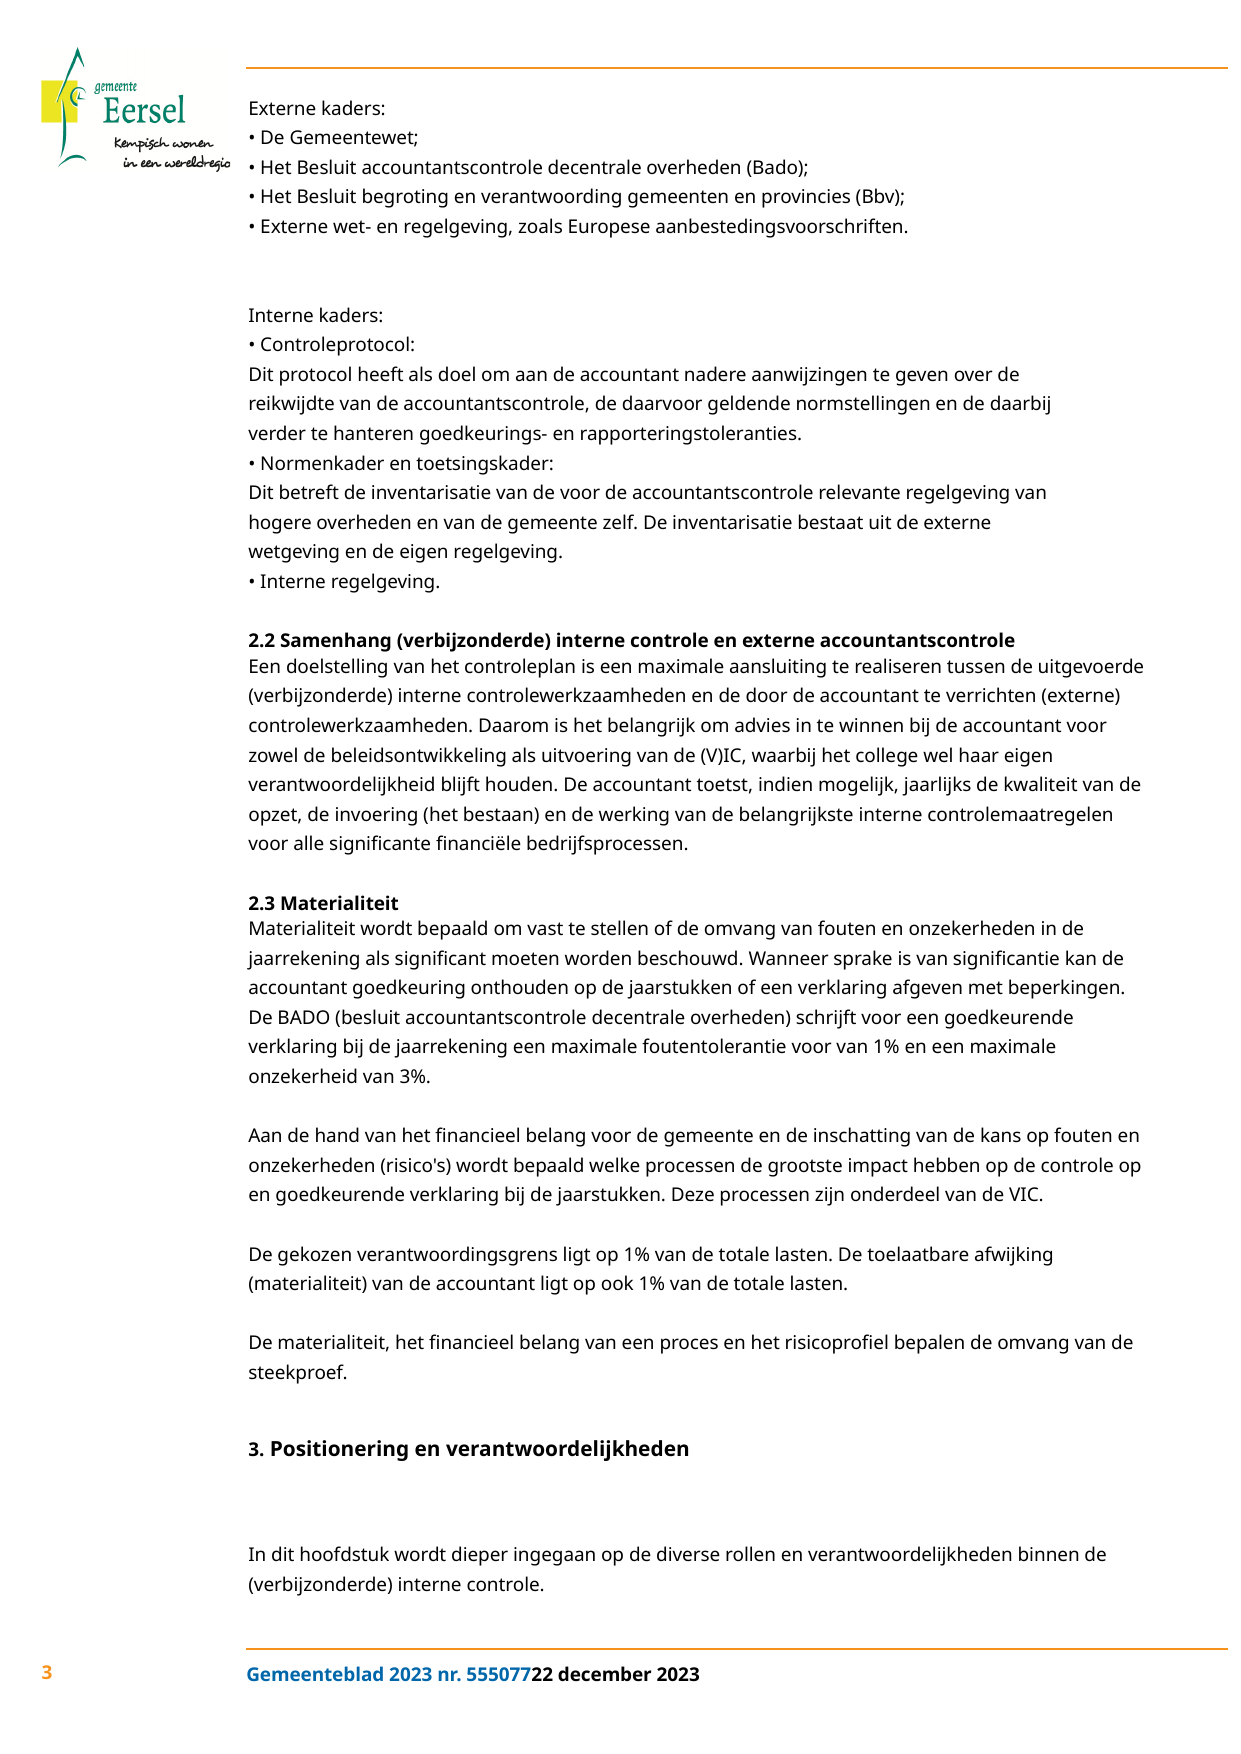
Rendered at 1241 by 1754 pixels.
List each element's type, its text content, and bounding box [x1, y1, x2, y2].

text Aan de hand van het financieel belang voor de gemeente en de inschatting van de kans op fouten en onzekerheden (risico's) wordt bepaald welke processen de grootste impact hebben op de controle op en goedkeurende verklaring bij de jaarstukken. Deze processen zijn onderdeel van de VIC. [248, 1122, 1152, 1207]
text 2.2 Samenhang (verbijzonderde) interne controle en externe accountantscontrole [248, 627, 1152, 653]
text Een doelstelling van het controleplan is een maximale aansluiting te realiseren tussen de uitgevoerde (verbijzonderde) interne controlewerkzaamheden en de door de accountant te verrichten (externe) controlewerkzaamheden. Daarom is het belangrijk om advies in te winnen bij de accountant voor zowel de beleidsontwikkeling als uitvoering van de (V)IC, waarbij het college wel haar eigen verantwoordelijkheid blijft houden. De accountant toetst, indien mogelijk, jaarlijks de kwaliteit van de opzet, de invoering (het bestaan) en de werking van de belangrijkste interne controlemaatregelen voor alle significante financiële bedrijfsprocessen. [248, 653, 1152, 856]
text wetgeving en de eigen regelgeving. [248, 538, 1152, 564]
text De gekozen verantwoordingsgrens ligt op 1% van de totale lasten. De toelaatbare afwijking (materialiteit) van de accountant ligt op ook 1% van de totale lasten. [248, 1241, 1152, 1296]
text • De Gemeentewet; [248, 124, 1152, 150]
text De materialiteit, het financieel belang van een proces en het risicoprofiel bepalen de omvang van de steekproef. [248, 1329, 1152, 1385]
text verder te hanteren goedkeurings- en rapporteringstoleranties. [248, 420, 1152, 446]
text Dit betreft de inventarisatie van de voor de accountantscontrole relevante regelgeving van [248, 479, 1152, 505]
text • Normenkader en toetsingskader: [248, 450, 1152, 476]
picture [41, 47, 231, 172]
text reikwijdte van de accountantscontrole, de daarvoor geldende normstellingen en de daarbij [248, 391, 1152, 416]
text • Het Besluit accountantscontrole decentrale overheden (Bado); [248, 154, 1152, 180]
text 3. Positionering en verantwoordelijkheden [248, 1434, 1152, 1463]
text • Het Besluit begroting en verantwoording gemeenten en provincies (Bbv); [248, 183, 1152, 209]
text Dit protocol heeft als doel om aan de accountant nadere aanwijzingen te geven over de [248, 361, 1152, 387]
text Externe kaders: [248, 95, 1152, 121]
text hogere overheden en van de gemeente zelf. De inventarisatie bestaat uit de externe [248, 509, 1152, 535]
text Materialiteit wordt bepaald om vast te stellen of de omvang van fouten en onzekerheden in de jaarrekening als significant moeten worden beschouwd. Wanneer sprake is van significantie kan de accountant goedkeuring onthouden op de jaarstukken of een verklaring afgeven met beperkingen. De BADO (besluit accountantscontrole decentrale overheden) schrijft voor een goedkeurende verklaring bij de jaarrekening een maximale foutentolerantie voor van 1% en een maximale onzekerheid van 3%. [248, 915, 1152, 1089]
text Interne kaders: [248, 302, 1152, 328]
text • Externe wet- en regelgeving, zoals Europese aanbestedingsvoorschriften. [248, 213, 1152, 239]
text In dit hoofdstuk wordt dieper ingegaan op de diverse rollen en verantwoordelijkheden binnen de (verbijzonderde) interne controle. [248, 1542, 1152, 1597]
text • Interne regelgeving. [248, 568, 1152, 594]
text 2.3 Materialiteit [248, 890, 1152, 915]
text • Controleprotocol: [248, 331, 1152, 357]
